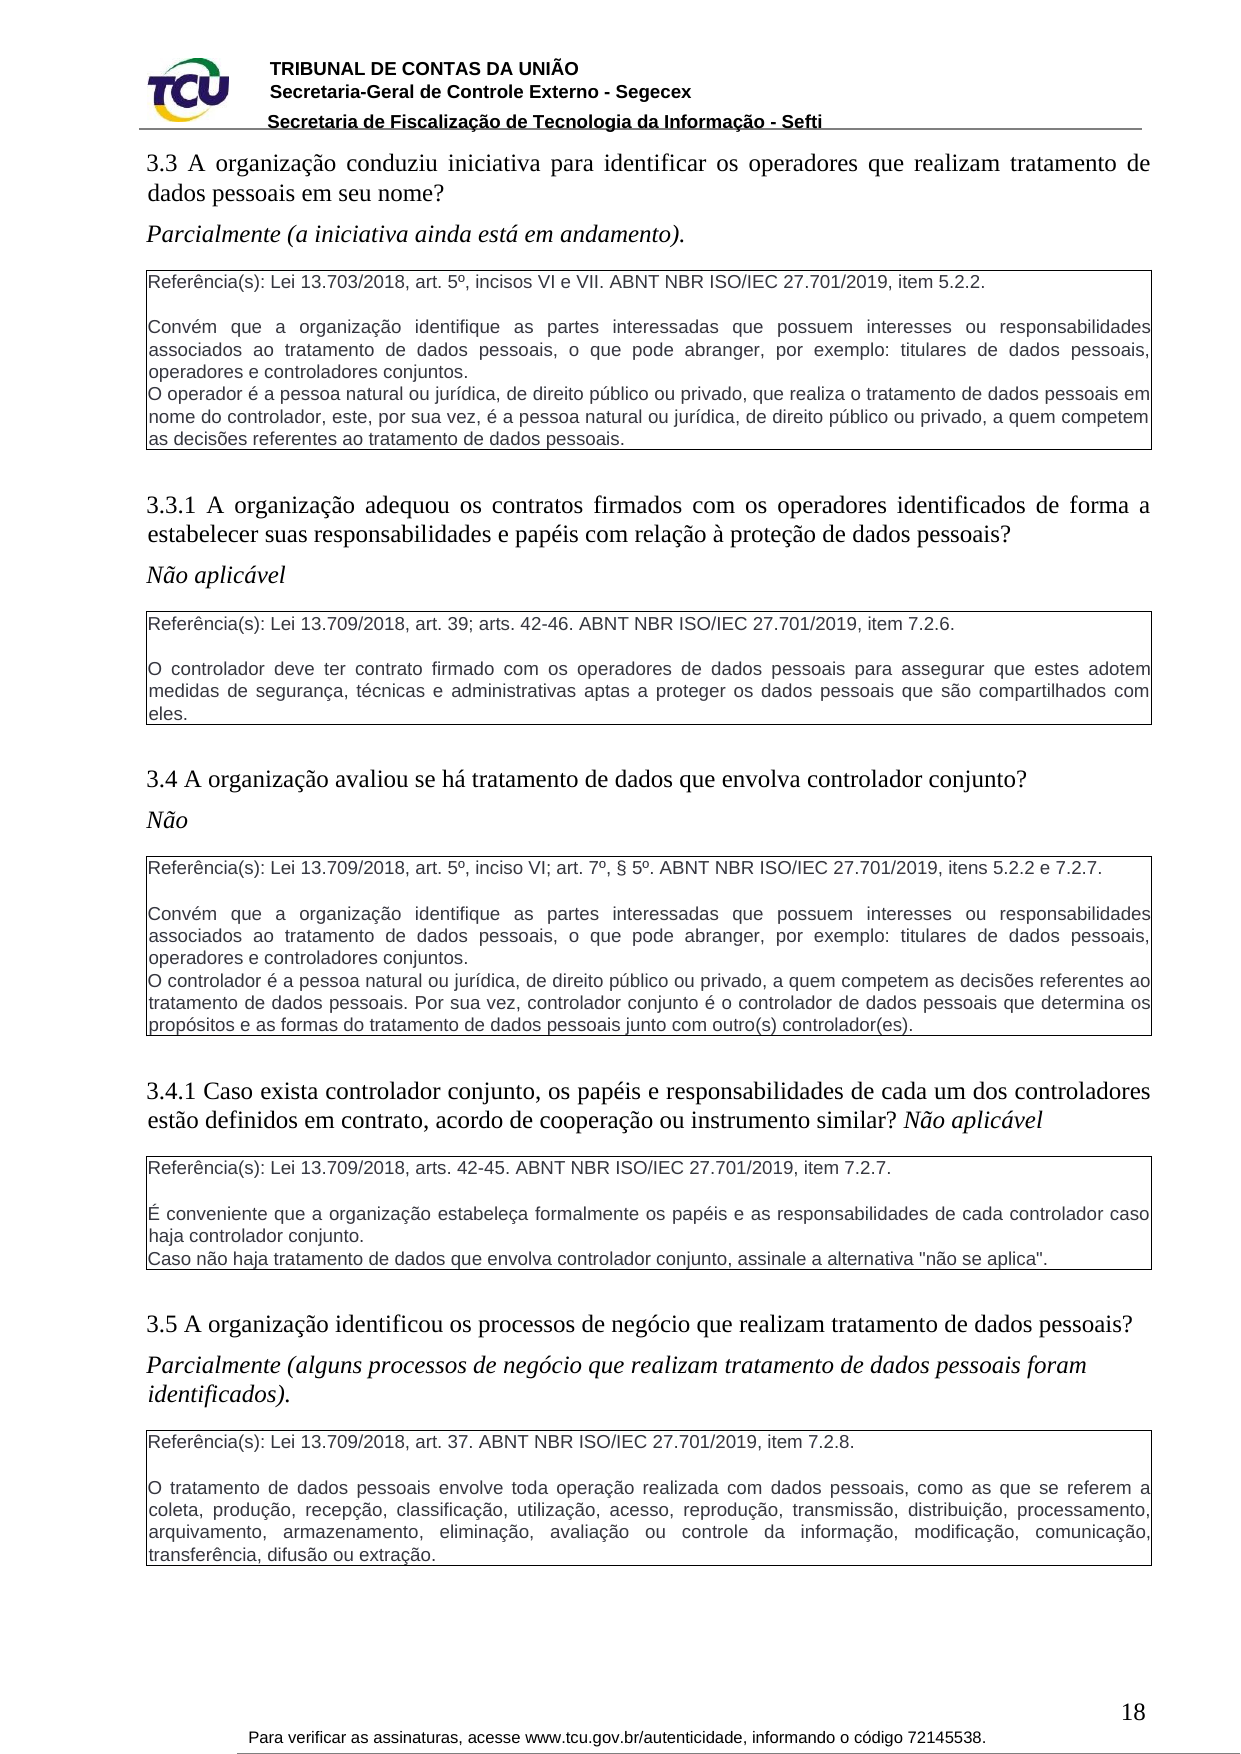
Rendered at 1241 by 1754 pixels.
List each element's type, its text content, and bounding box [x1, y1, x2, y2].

text Caso não haja tratamento de dados que envolva controlador conjunto, assinale a alternativa "não se aplica". [147, 1246, 1151, 1269]
text Referência(s): Lei 13.709/2018, art. 39; arts. 42-46. ABNT NBR ISO/IEC 27.701/2019, item 7.2.6. [147, 612, 1151, 634]
text 3.4.1 Caso exista controlador conjunto, os papéis e responsabilidades de cada um dos controladores estão definidos em contrato, acordo de cooperação ou instrumento similar? Não aplicável [146, 1076, 1152, 1134]
text 3.4 A organização avaliou se há tratamento de dados que envolva controlador conjunto? [146, 764, 1152, 793]
text Parcialmente (a iniciativa ainda está em andamento). [146, 219, 1152, 248]
picture [147, 58, 229, 122]
text O operador é a pessoa natural ou jurídica, de direito público ou privado, que realiza o tratamento de dados pessoais em nome do controlador, este, por sua vez, é a pessoa natural ou jurídica, de direito público ou privado, a quem competem as decisões referentes ao tratamento de dados pessoais. [147, 382, 1151, 449]
text O tratamento de dados pessoais envolve toda operação realizada com dados pessoais, como as que se referem a coleta, produção, recepção, classificação, utilização, acesso, reprodução, transmissão, distribuição, processamento, arquivamento, armazenamento, eliminação, avaliação ou controle da informação, modificação, comunicação, transferência, difusão ou extração. [147, 1476, 1151, 1565]
text 3.3.1 A organização adequou os contratos firmados com os operadores identificados de forma a estabelecer suas responsabilidades e papéis com relação à proteção de dados pessoais? [146, 490, 1152, 548]
text 3.5 A organização identificou os processos de negócio que realizam tratamento de dados pessoais? [146, 1309, 1152, 1338]
text Referência(s): Lei 13.709/2018, art. 5º, inciso VI; art. 7º, § 5º. ABNT NBR ISO/IEC 27.701/2019, itens 5.2.2 e 7.2.7. [147, 857, 1151, 878]
text Referência(s): Lei 13.703/2018, art. 5º, incisos VI e VII. ABNT NBR ISO/IEC 27.701/2019, item 5.2.2. [147, 271, 1151, 292]
text Referência(s): Lei 13.709/2018, art. 37. ABNT NBR ISO/IEC 27.701/2019, item 7.2.8. [147, 1431, 1151, 1453]
text O controlador é a pessoa natural ou jurídica, de direito público ou privado, a quem competem as decisões referentes ao tratamento de dados pessoais. Por sua vez, controlador conjunto é o controlador de dados pessoais que determina os propósitos e as formas do tratamento de dados pessoais junto com outro(s) controlador(es). [147, 968, 1151, 1035]
text O controlador deve ter contrato firmado com os operadores de dados pessoais para assegurar que estes adotem medidas de segurança, técnicas e administrativas aptas a proteger os dados pessoais que são compartilhados com eles. [147, 657, 1151, 724]
text Convém que a organização identifique as partes interessadas que possuem interesses ou responsabilidades associados ao tratamento de dados pessoais, o que pode abranger, por exemplo: titulares de dados pessoais, operadores e controladores conjuntos. [147, 315, 1151, 382]
text Convém que a organização identifique as partes interessadas que possuem interesses ou responsabilidades associados ao tratamento de dados pessoais, o que pode abranger, por exemplo: titulares de dados pessoais, operadores e controladores conjuntos. [147, 901, 1151, 968]
text 3.3 A organização conduziu iniciativa para identificar os operadores que realizam tratamento de dados pessoais em seu nome? [146, 148, 1152, 207]
text Não aplicável [146, 561, 1152, 589]
text Referência(s): Lei 13.709/2018, arts. 42-45. ABNT NBR ISO/IEC 27.701/2019, item 7.2.7. [147, 1157, 1151, 1178]
text Não [146, 805, 1152, 834]
text Parcialmente (alguns processos de negócio que realizam tratamento de dados pessoais foram identificados). [146, 1350, 1152, 1408]
text É conveniente que a organização estabeleça formalmente os papéis e as responsabilidades de cada controlador caso haja controlador conjunto. [147, 1201, 1151, 1246]
